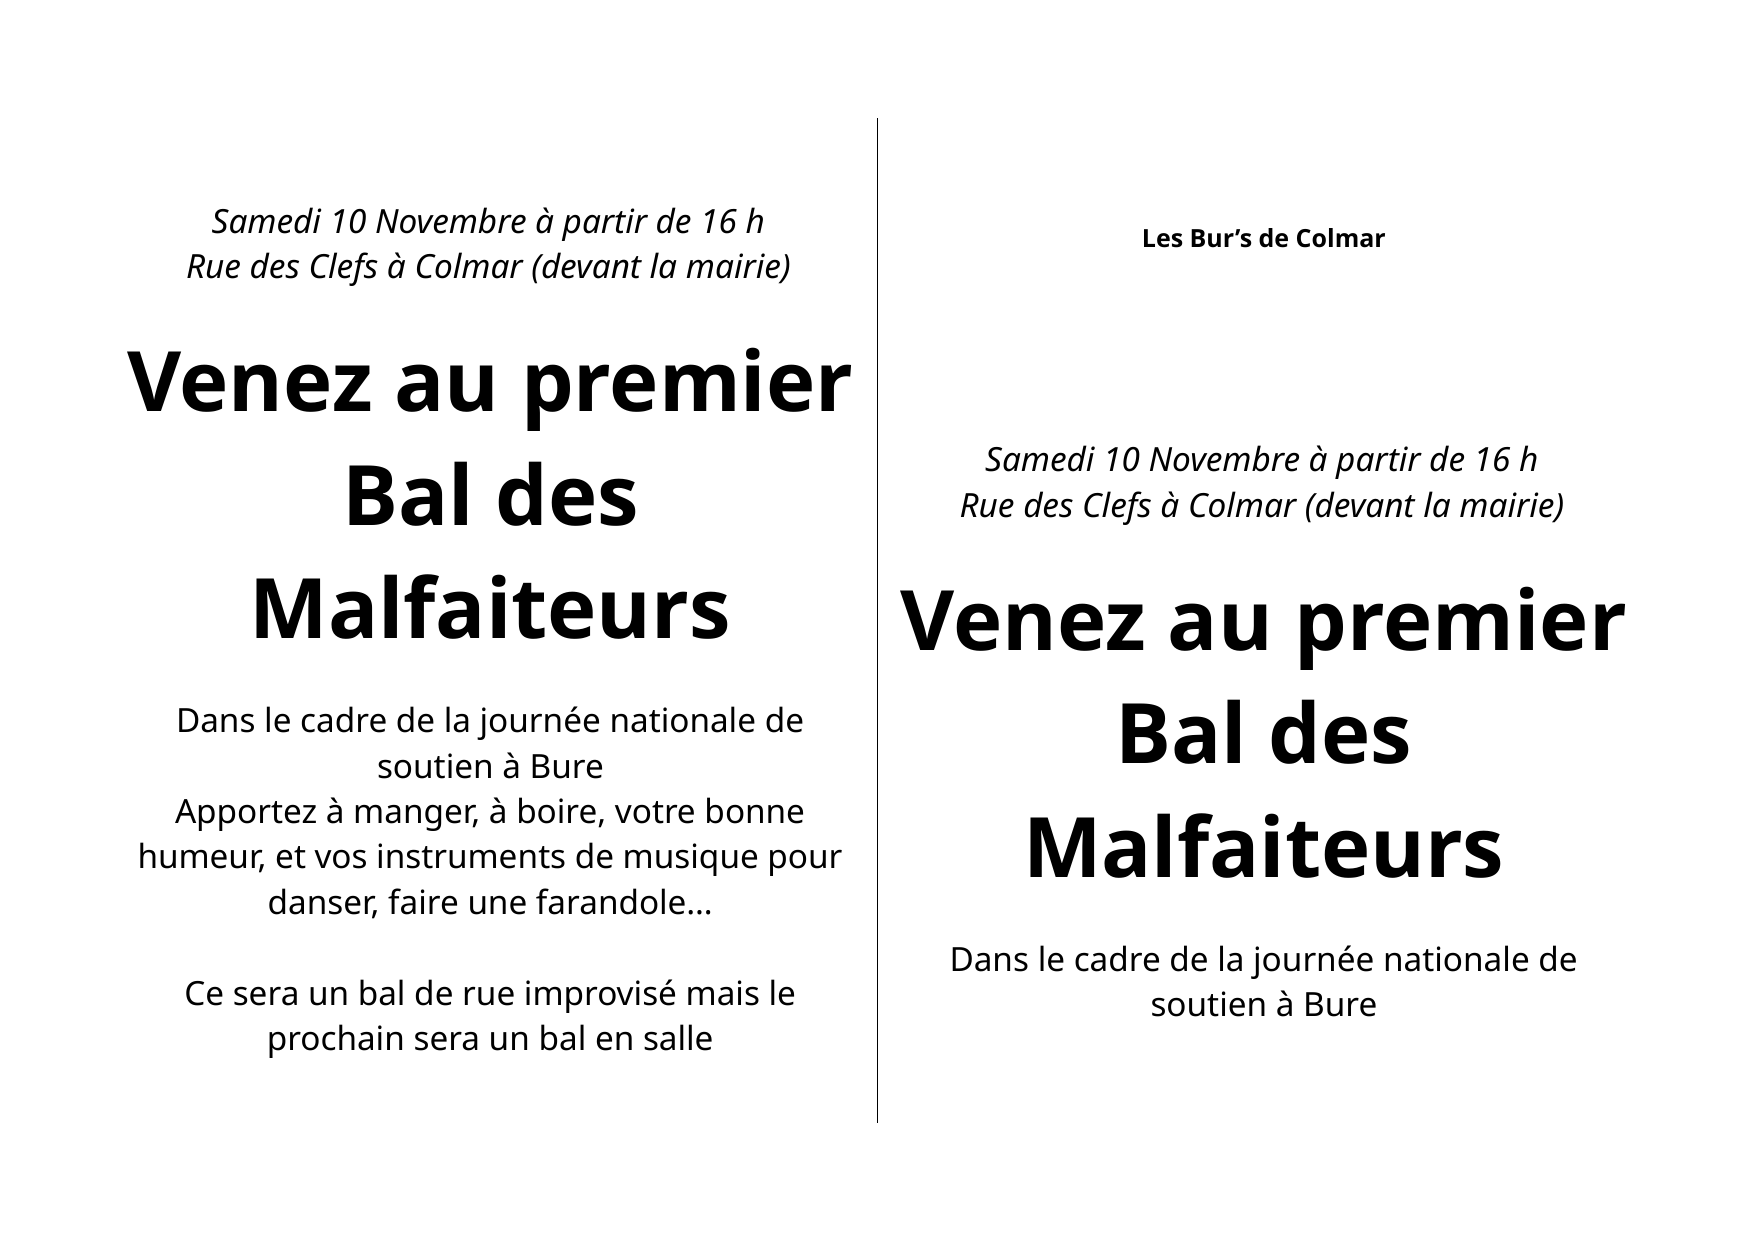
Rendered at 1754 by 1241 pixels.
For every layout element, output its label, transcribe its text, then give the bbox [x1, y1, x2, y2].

text Ce sera un bal de rue improvisé mais le prochain sera un bal en salle [118, 969, 862, 1060]
text Venez au premier Bal des Malfaiteurs [118, 322, 862, 663]
text Dans le cadre de la journée nationale de soutien à Bure [892, 936, 1636, 1026]
text Les Bur’s de Colmar [892, 220, 1636, 254]
text Dans le cadre de la journée nationale de soutien à Bure [118, 697, 862, 788]
text Samedi 10 Novembre à partir de 16 h [892, 436, 1636, 481]
text Venez au premier Bal des Malfaiteurs [892, 561, 1636, 901]
text Rue des Clefs à Colmar (devant la mairie) [118, 243, 862, 288]
text Apportez à manger, à boire, votre bonne humeur, et vos instruments de musique pour danser, faire une farandole… [118, 788, 862, 924]
text Rue des Clefs à Colmar (devant la mairie) [892, 481, 1636, 527]
text Samedi 10 Novembre à partir de 16 h [118, 197, 862, 243]
